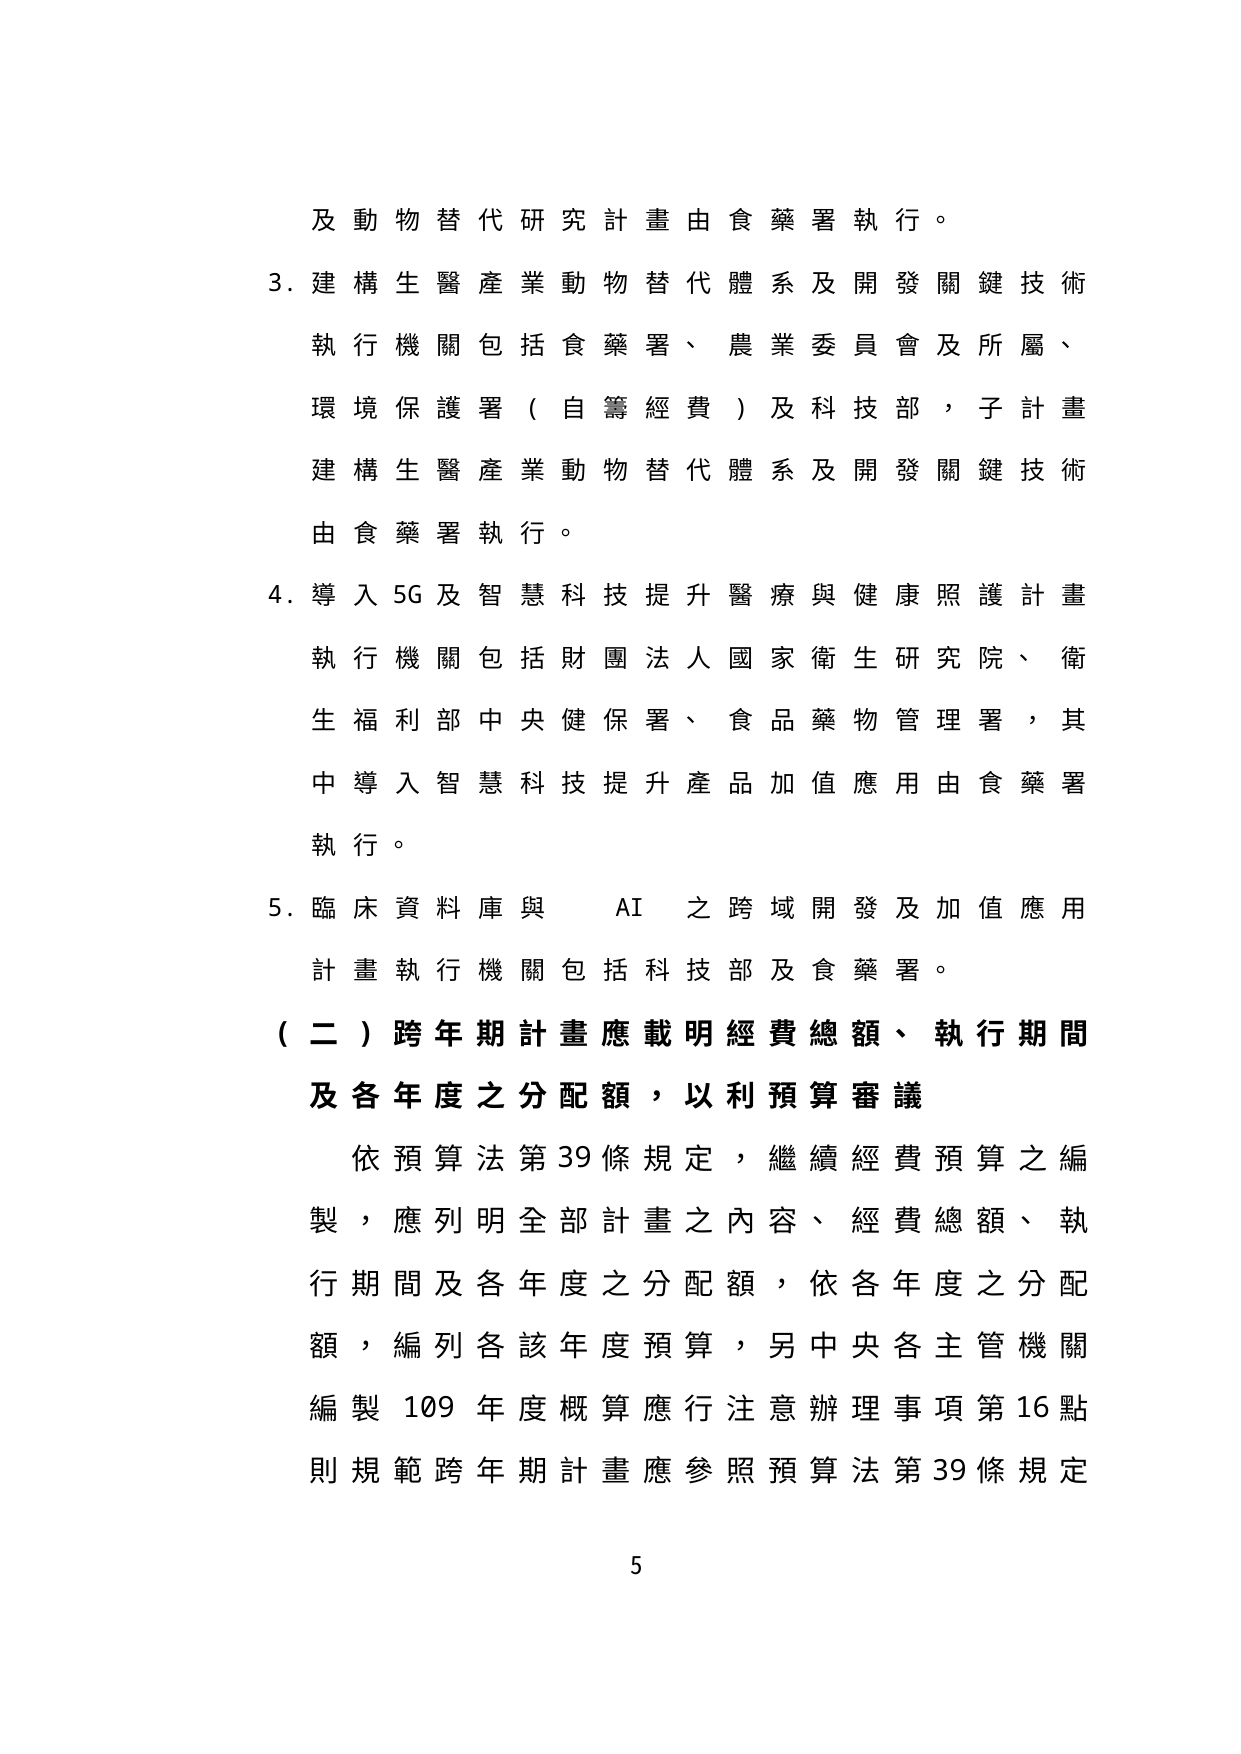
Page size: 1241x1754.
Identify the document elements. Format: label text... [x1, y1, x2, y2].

text 及動物替代研究計畫由食藥署執行。 [258, 177, 1095, 240]
text 3.建構生醫產業動物替代體系及開發關鍵技術執行機關包括食藥署、農業委員會及所屬、環境保護署(自籌經費)及科技部，子計畫建構生醫產業動物替代體系及開發關鍵技術由食藥署執行。 [258, 240, 1095, 552]
text (二)跨年期計畫應載明經費總額、執行期間及各年度之分配額，以利預算審議 [237, 990, 1095, 1115]
text 5.臨床資料庫與 AI 之跨域開發及加值應用計畫執行機關包括科技部及食藥署。 [258, 865, 1095, 990]
text 4.導入5G及智慧科技提升醫療與健康照護計畫執行機關包括財團法人國家衛生研究院、衛生福利部中央健保署、食品藥物管理署，其中導入智慧科技提升產品加值應用由食藥署執行。 [258, 552, 1095, 865]
text 依預算法第39條規定，繼續經費預算之編製，應列明全部計畫之內容、經費總額、執行期間及各年度之分配額，依各年度之分配額，編列各該年度預算，另中央各主管機關編製109年度概算應行注意辦理事項第16點則規範跨年期計畫應參照預算法第39條規定表達。食藥署109年度預算案新增兩項計畫，辦理期程為4年，皆屬跨年期計畫，惟未依前揭規定於預算書內載明經費總額、執行期間及各年度之分配額；另各項計畫績效指標之訂定，大多以完成業務數量為衡量指標，卻缺乏具體攸關之量化成果型產出值指標，恐無法具體呈現實際效能之提升情形。 [267, 1115, 1095, 1490]
